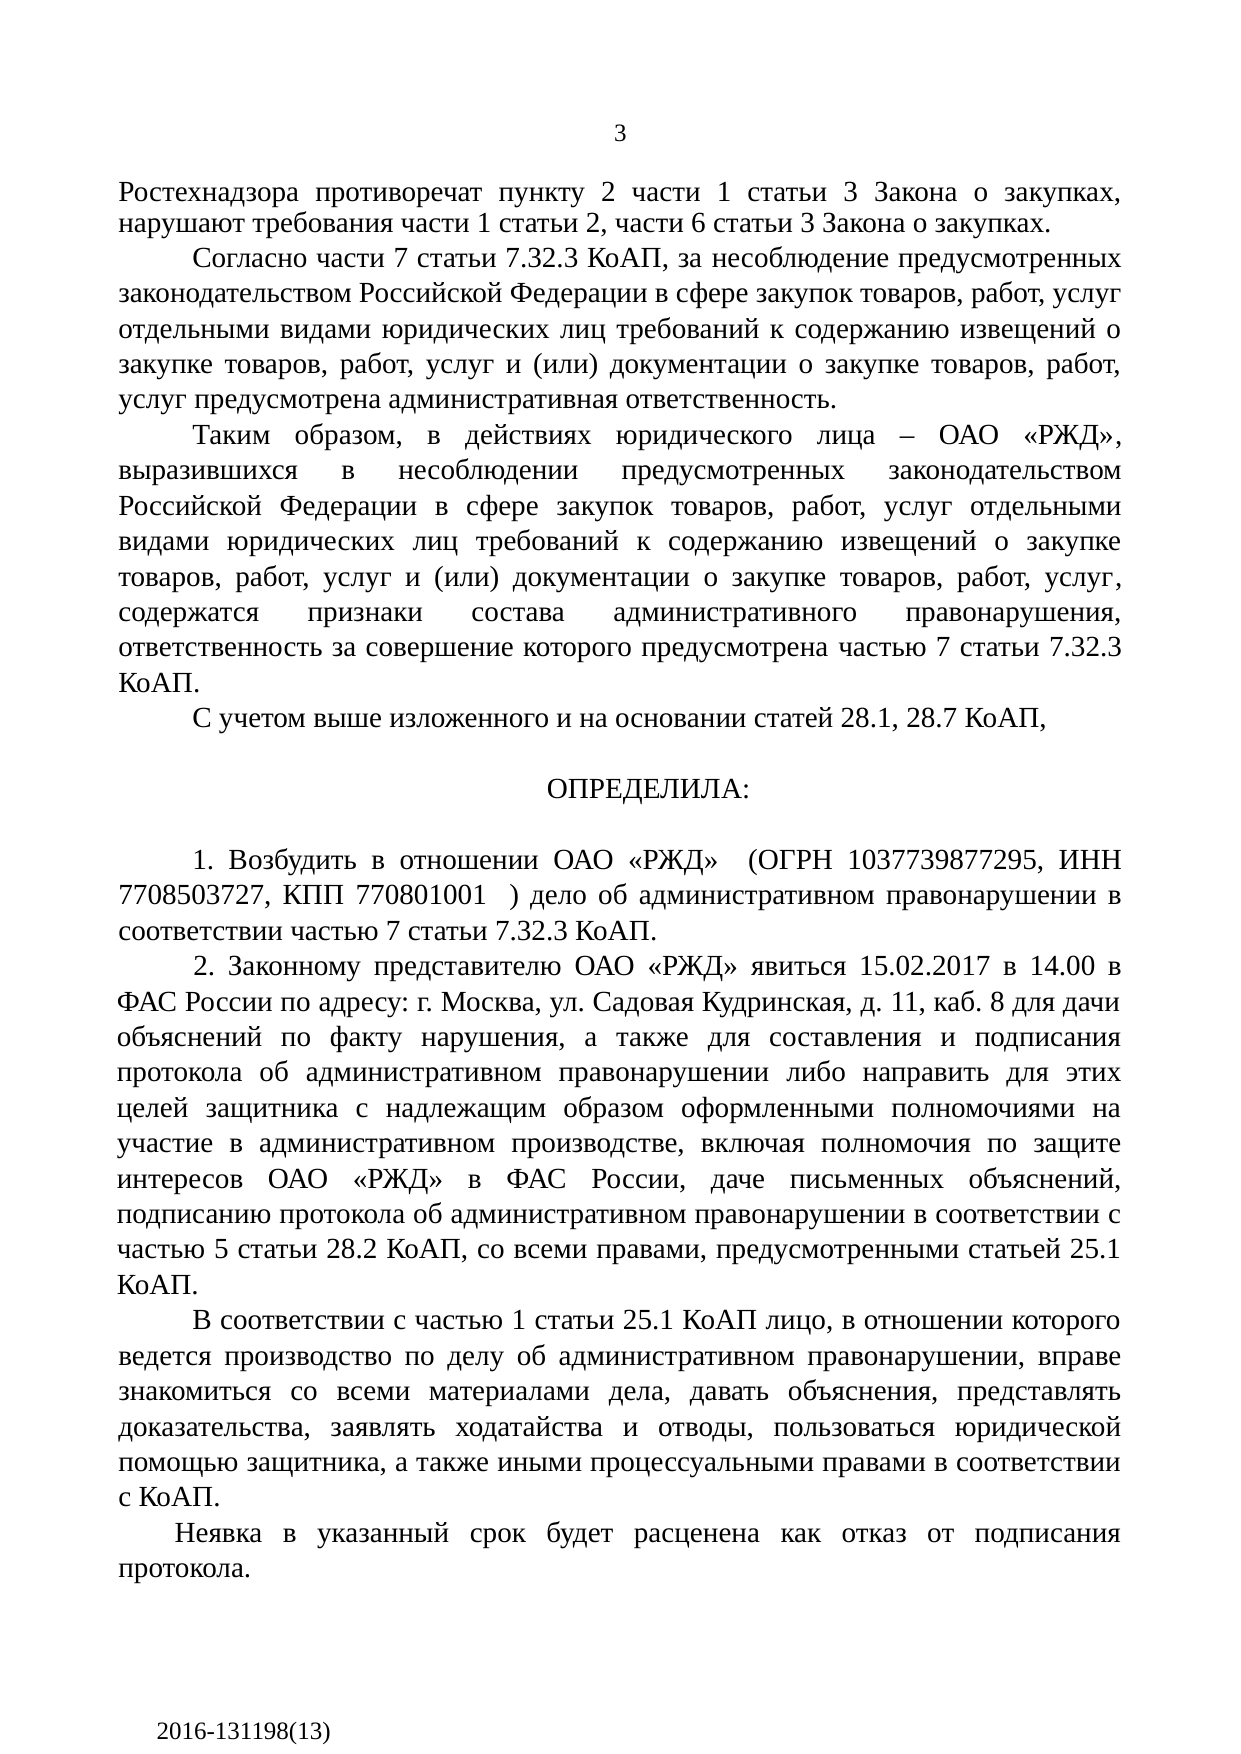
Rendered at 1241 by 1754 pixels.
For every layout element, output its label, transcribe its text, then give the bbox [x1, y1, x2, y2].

text Неявка в указанный срок будет расценена как отказ от подписания протокола. [118, 1514, 1122, 1585]
text 2. Законному представителю ОАО «РЖД» явиться 15.02.2017 в 14.00 в ФАС России по адресу: г. Москва, ул. Садовая Кудринская, д. 11, каб. 8 для дачи объяснений по факту нарушения, а также для составления и подписания протокола об административном правонарушении либо направить для этих целей защитника с надлежащим образом оформленными полномочиями на участие в административном производстве, включая полномочия по защите интересов ОАО «РЖД» в ФАС России, даче письменных объяснений, подписанию протокола об административном правонарушении в соответствии с частью 5 статьи 28.2 КоАП, со всеми правами, предусмотренными статьей 25.1 КоАП. [117, 947, 1122, 1301]
text Согласно части 7 статьи 7.32.3 КоАП, за несоблюдение предусмотренных законодательством Российской Федерации в сфере закупок товаров, работ, услуг отдельными видами юридических лиц требований к содержанию извещений о закупке товаров, работ, услуг и (или) документации о закупке товаров, работ, услуг предусмотрена административная ответственность. [118, 239, 1122, 416]
text Ростехнадзора противоречат пункту 2 части 1 статьи 3 Закона о закупках, нарушают требования части 1 статьи 2, части 6 статьи 3 Закона о закупках. [118, 176, 1122, 239]
text С учетом выше изложенного и на основании статей 28.1, 28.7 КоАП, [118, 699, 1122, 735]
text Таким образом, в действиях юридического лица – ОАО «РЖД», выразившихся в несоблюдении предусмотренных законодательством Российской Федерации в сфере закупок товаров, работ, услуг отдельными видами юридических лиц требований к содержанию извещений о закупке товаров, работ, услуг и (или) документации о закупке товаров, работ, услуг, содержатся признаки состава административного правонарушения, ответственность за совершение которого предусмотрена частью 7 статьи 7.32.3 КоАП. [118, 416, 1122, 699]
text В соответствии с частью 1 статьи 25.1 КоАП лицо, в отношении которого ведется производство по делу об административном правонарушении, вправе знакомиться со всеми материалами дела, давать объяснения, представлять доказательства, заявлять ходатайства и отводы, пользоваться юридической помощью защитника, а также иными процессуальными правами в соответствии с КоАП. [118, 1301, 1122, 1514]
text ОПРЕДЕЛИЛА: [118, 770, 1122, 806]
text 1. Возбудить в отношении ОАО «РЖД» (ОГРН 1037739877295, ИНН 7708503727, КПП 770801001 ) дело об административном правонарушении в соответствии частью 7 статьи 7.32.3 КоАП. [118, 841, 1122, 947]
